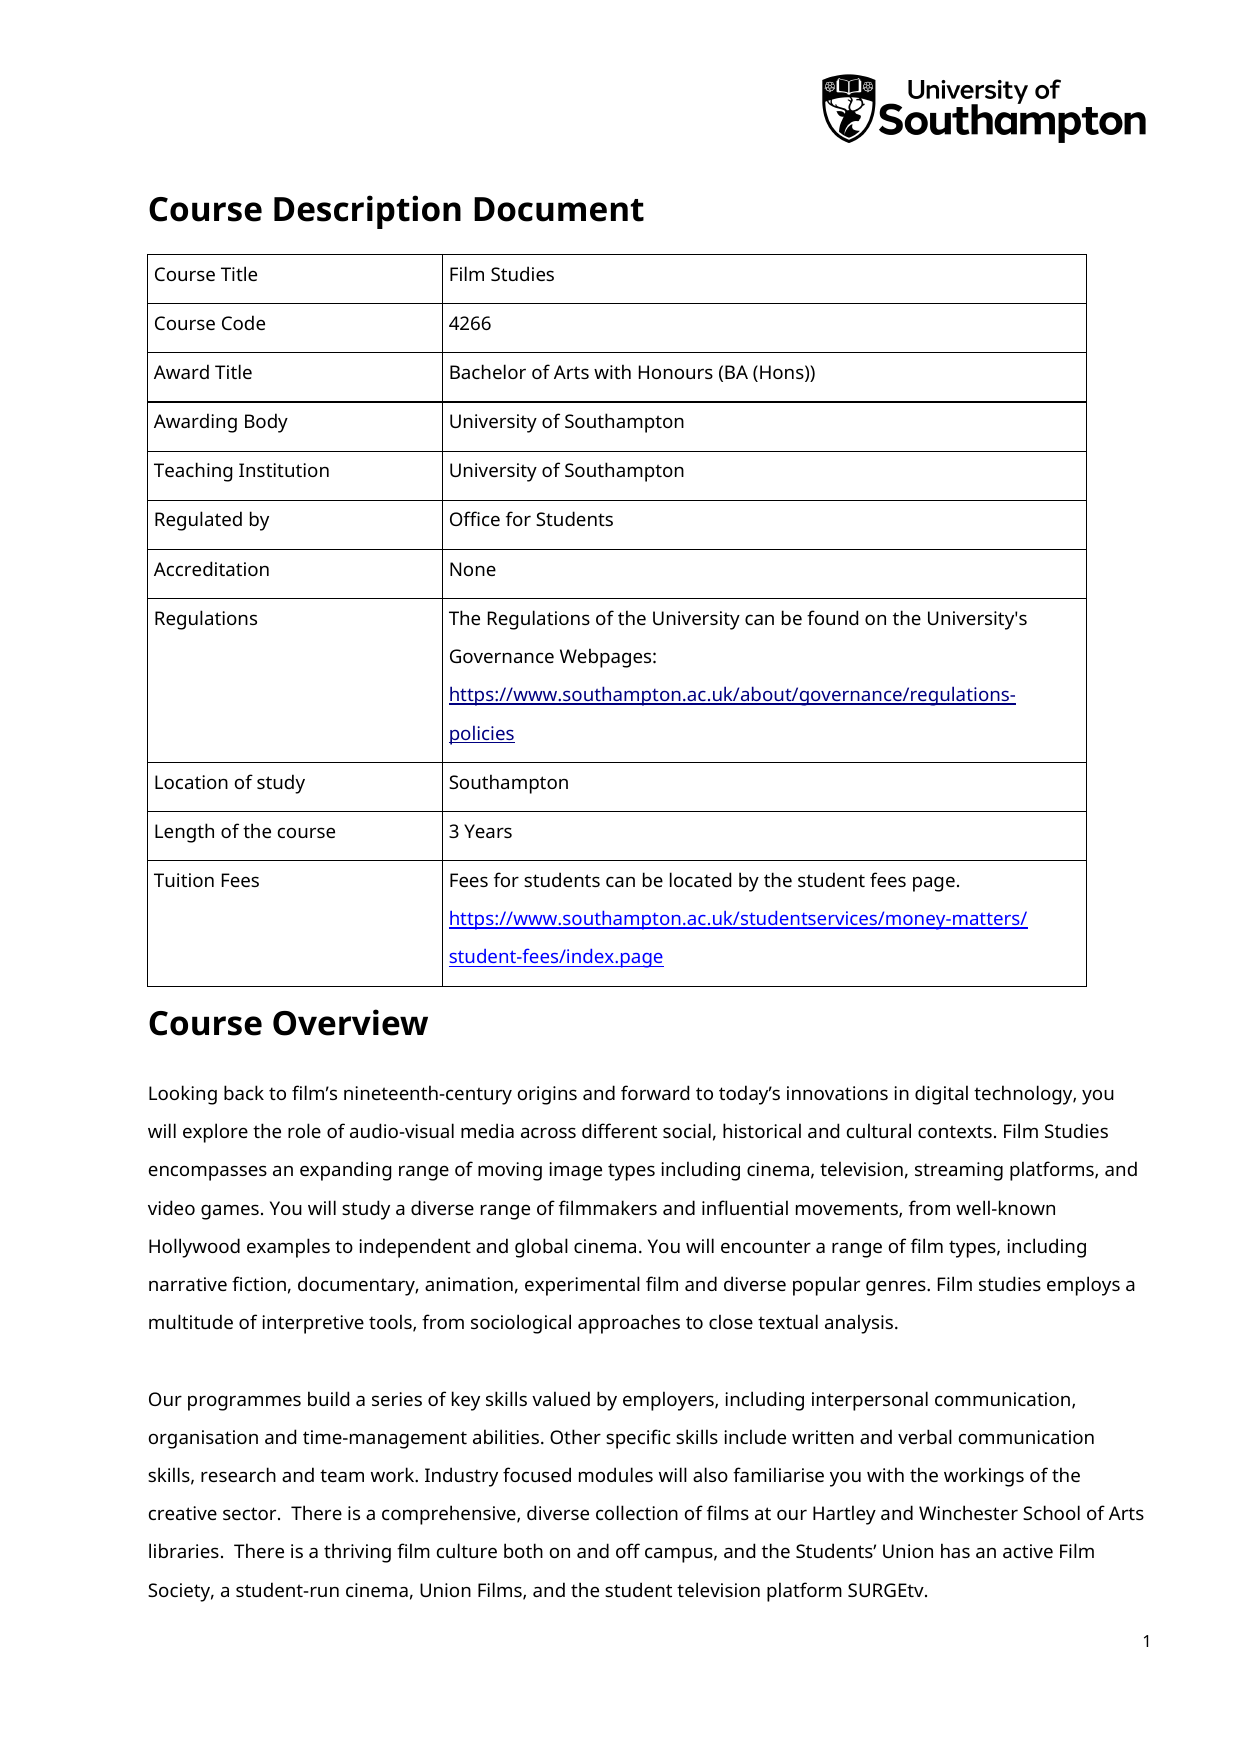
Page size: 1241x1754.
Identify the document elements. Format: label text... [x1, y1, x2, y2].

table_cell University of Southampton [443, 403, 1086, 451]
table_cell The Regulations of the University can be found on the University's Governance Webpages: https://www.southampton.ac.uk/about/governance/regulations-policies [443, 599, 1086, 762]
table_cell Regulated by [148, 501, 442, 549]
table_cell Tuition Fees [148, 861, 442, 986]
table_cell Fees for students can be located by the student fees page. https://www.southampton.ac.uk/studentservices/money-matters/student-fees/index.page [443, 861, 1086, 986]
table_header Film Studies [443, 255, 1086, 303]
table_cell Course Code [148, 304, 442, 352]
table_cell Award Title [148, 353, 442, 401]
table_cell Teaching Institution [148, 452, 442, 500]
subtitle Course Description Document [148, 186, 1152, 231]
text Looking back to film’s nineteenth-century origins and forward to today’s innovations in digital technology, you will explore the role of audio-visual media across different social, historical and cultural contexts. Film Studies encompasses an expanding range of moving image types including cinema, television, streaming platforms, and video games. You will study a diverse range of filmmakers and influential movements, from well-known Hollywood examples to independent and global cinema. You will encounter a range of film types, including narrative fiction, documentary, animation, experimental film and diverse popular genres. Film studies employs a multitude of interpretive tools, from sociological approaches to close textual analysis. Our programmes build a series of key skills valued by employers, including interpersonal communication, organisation and time-management abilities. Other specific skills include written and verbal communication skills, research and team work. Industry focused modules will also familiarise you with the workings of the creative sector. There is a comprehensive, diverse collection of films at our Hartley and Winchester School of Arts libraries. There is a thriving film culture both on and off campus, and the Students’ Union has an active Film Society, a student-run cinema, Union Films, and the student television platform SURGEtv. [148, 1080, 1145, 1603]
table_cell 3 Years [443, 812, 1086, 860]
table_cell 4266 [443, 304, 1086, 352]
table_cell Regulations [148, 599, 442, 762]
table_cell University of Southampton [443, 452, 1086, 500]
table_cell Office for Students [443, 501, 1086, 549]
table_cell Accreditation [148, 550, 442, 598]
table_cell None [443, 550, 1086, 598]
table_cell Length of the course [148, 812, 442, 860]
table_cell Bachelor of Arts with Honours (BA (Hons)) [443, 353, 1086, 401]
subtitle Course Overview [148, 999, 1152, 1045]
table_cell Awarding Body [148, 403, 442, 451]
table_cell Southampton [443, 763, 1086, 811]
table_cell Location of study [148, 763, 442, 811]
table_header Course Title [148, 255, 442, 303]
